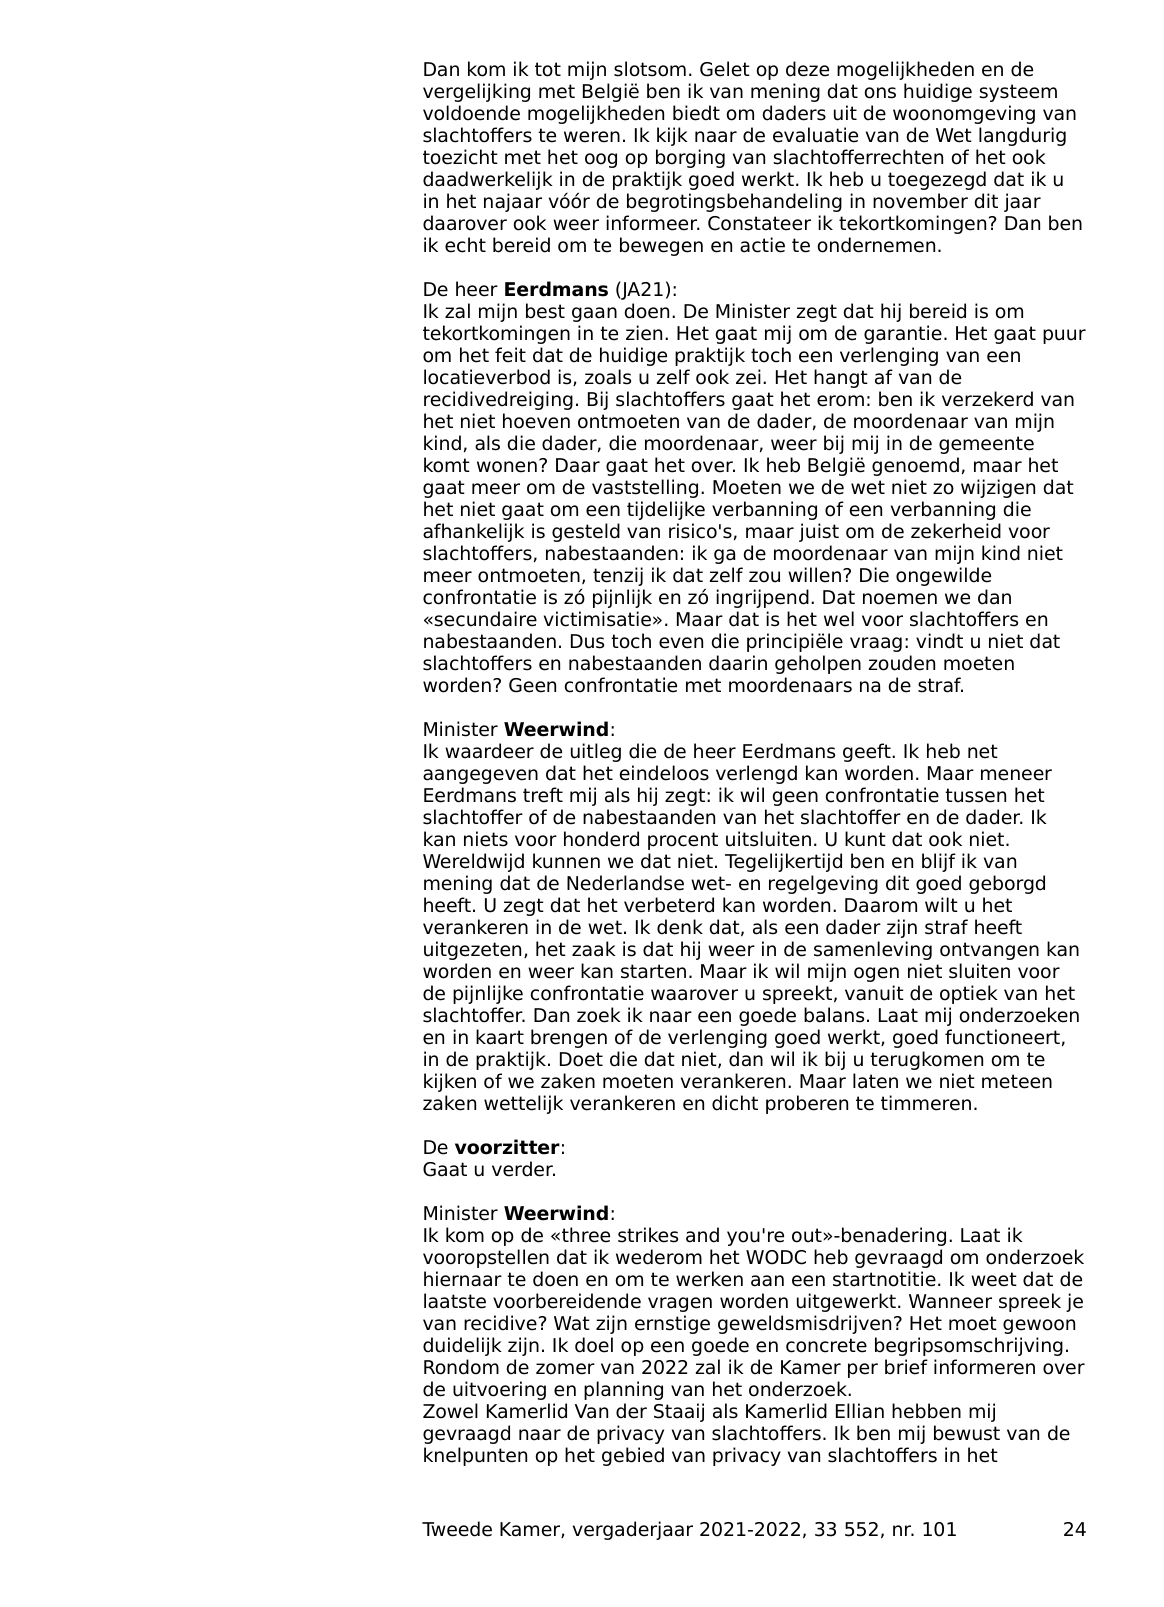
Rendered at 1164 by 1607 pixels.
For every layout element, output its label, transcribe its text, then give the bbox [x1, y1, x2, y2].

text Dan kom ik tot mijn slotsom. Gelet op deze mogelijkheden en de vergelijking met België ben ik van mening dat ons huidige systeem voldoende mogelijkheden biedt om daders uit de woonomgeving van slachtoffers te weren. Ik kijk naar de evaluatie van de Wet langdurig toezicht met het oog op borging van slachtofferrechten of het ook daadwerkelijk in de praktijk goed werkt. Ik heb u toegezegd dat ik u in het najaar vóór de begrotingsbehandeling in november dit jaar daarover ook weer informeer. Constateer ik tekortkomingen? Dan ben ik echt bereid om te bewegen en actie te ondernemen. [422, 59, 1087, 257]
text Gaat u verder. [422, 1159, 1087, 1181]
text Zowel Kamerlid Van der Staaij als Kamerlid Ellian hebben mij gevraagd naar de privacy van slachtoffers. Ik ben mij bewust van de knelpunten op het gebied van privacy van slachtoffers in het [422, 1401, 1087, 1467]
text De heer Eerdmans (JA21): [422, 279, 1087, 301]
text Minister Weerwind: [422, 1203, 1087, 1225]
text De voorzitter: [422, 1137, 1087, 1159]
text Ik zal mijn best gaan doen. De Minister zegt dat hij bereid is om tekortkomingen in te zien. Het gaat mij om de garantie. Het gaat puur om het feit dat de huidige praktijk toch een verlenging van een locatieverbod is, zoals u zelf ook zei. Het hangt af van de recidivedreiging. Bij slachtoffers gaat het erom: ben ik verzekerd van het niet hoeven ontmoeten van de dader, de moordenaar van mijn kind, als die dader, die moordenaar, weer bij mij in de gemeente komt wonen? Daar gaat het over. Ik heb België genoemd, maar het gaat meer om de vaststelling. Moeten we de wet niet zo wijzigen dat het niet gaat om een tijdelijke verbanning of een verbanning die afhankelijk is gesteld van risico's, maar juist om de zekerheid voor slachtoffers, nabestaanden: ik ga de moordenaar van mijn kind niet meer ontmoeten, tenzij ik dat zelf zou willen? Die ongewilde confrontatie is zó pijnlijk en zó ingrijpend. Dat noemen we dan «secundaire victimisatie». Maar dat is het wel voor slachtoffers en nabestaanden. Dus toch even die principiële vraag: vindt u niet dat slachtoffers en nabestaanden daarin geholpen zouden moeten worden? Geen confrontatie met moordenaars na de straf. [422, 301, 1087, 697]
text Ik waardeer de uitleg die de heer Eerdmans geeft. Ik heb net aangegeven dat het eindeloos verlengd kan worden. Maar meneer Eerdmans treft mij als hij zegt: ik wil geen confrontatie tussen het slachtoffer of de nabestaanden van het slachtoffer en de dader. Ik kan niets voor honderd procent uitsluiten. U kunt dat ook niet. Wereldwijd kunnen we dat niet. Tegelijkertijd ben en blijf ik van mening dat de Nederlandse wet- en regelgeving dit goed geborgd heeft. U zegt dat het verbeterd kan worden. Daarom wilt u het verankeren in de wet. Ik denk dat, als een dader zijn straf heeft uitgezeten, het zaak is dat hij weer in de samenleving ontvangen kan worden en weer kan starten. Maar ik wil mijn ogen niet sluiten voor de pijnlijke confrontatie waarover u spreekt, vanuit de optiek van het slachtoffer. Dan zoek ik naar een goede balans. Laat mij onderzoeken en in kaart brengen of de verlenging goed werkt, goed functioneert, in de praktijk. Doet die dat niet, dan wil ik bij u terugkomen om te kijken of we zaken moeten verankeren. Maar laten we niet meteen zaken wettelijk verankeren en dicht proberen te timmeren. [422, 741, 1087, 1114]
text Minister Weerwind: [422, 719, 1087, 741]
text Ik kom op de «three strikes and you're out»-benadering. Laat ik vooropstellen dat ik wederom het WODC heb gevraagd om onderzoek hiernaar te doen en om te werken aan een startnotitie. Ik weet dat de laatste voorbereidende vragen worden uitgewerkt. Wanneer spreek je van recidive? Wat zijn ernstige geweldsmisdrijven? Het moet gewoon duidelijk zijn. Ik doel op een goede en concrete begripsomschrijving. Rondom de zomer van 2022 zal ik de Kamer per brief informeren over de uitvoering en planning van het onderzoek. [422, 1225, 1087, 1401]
